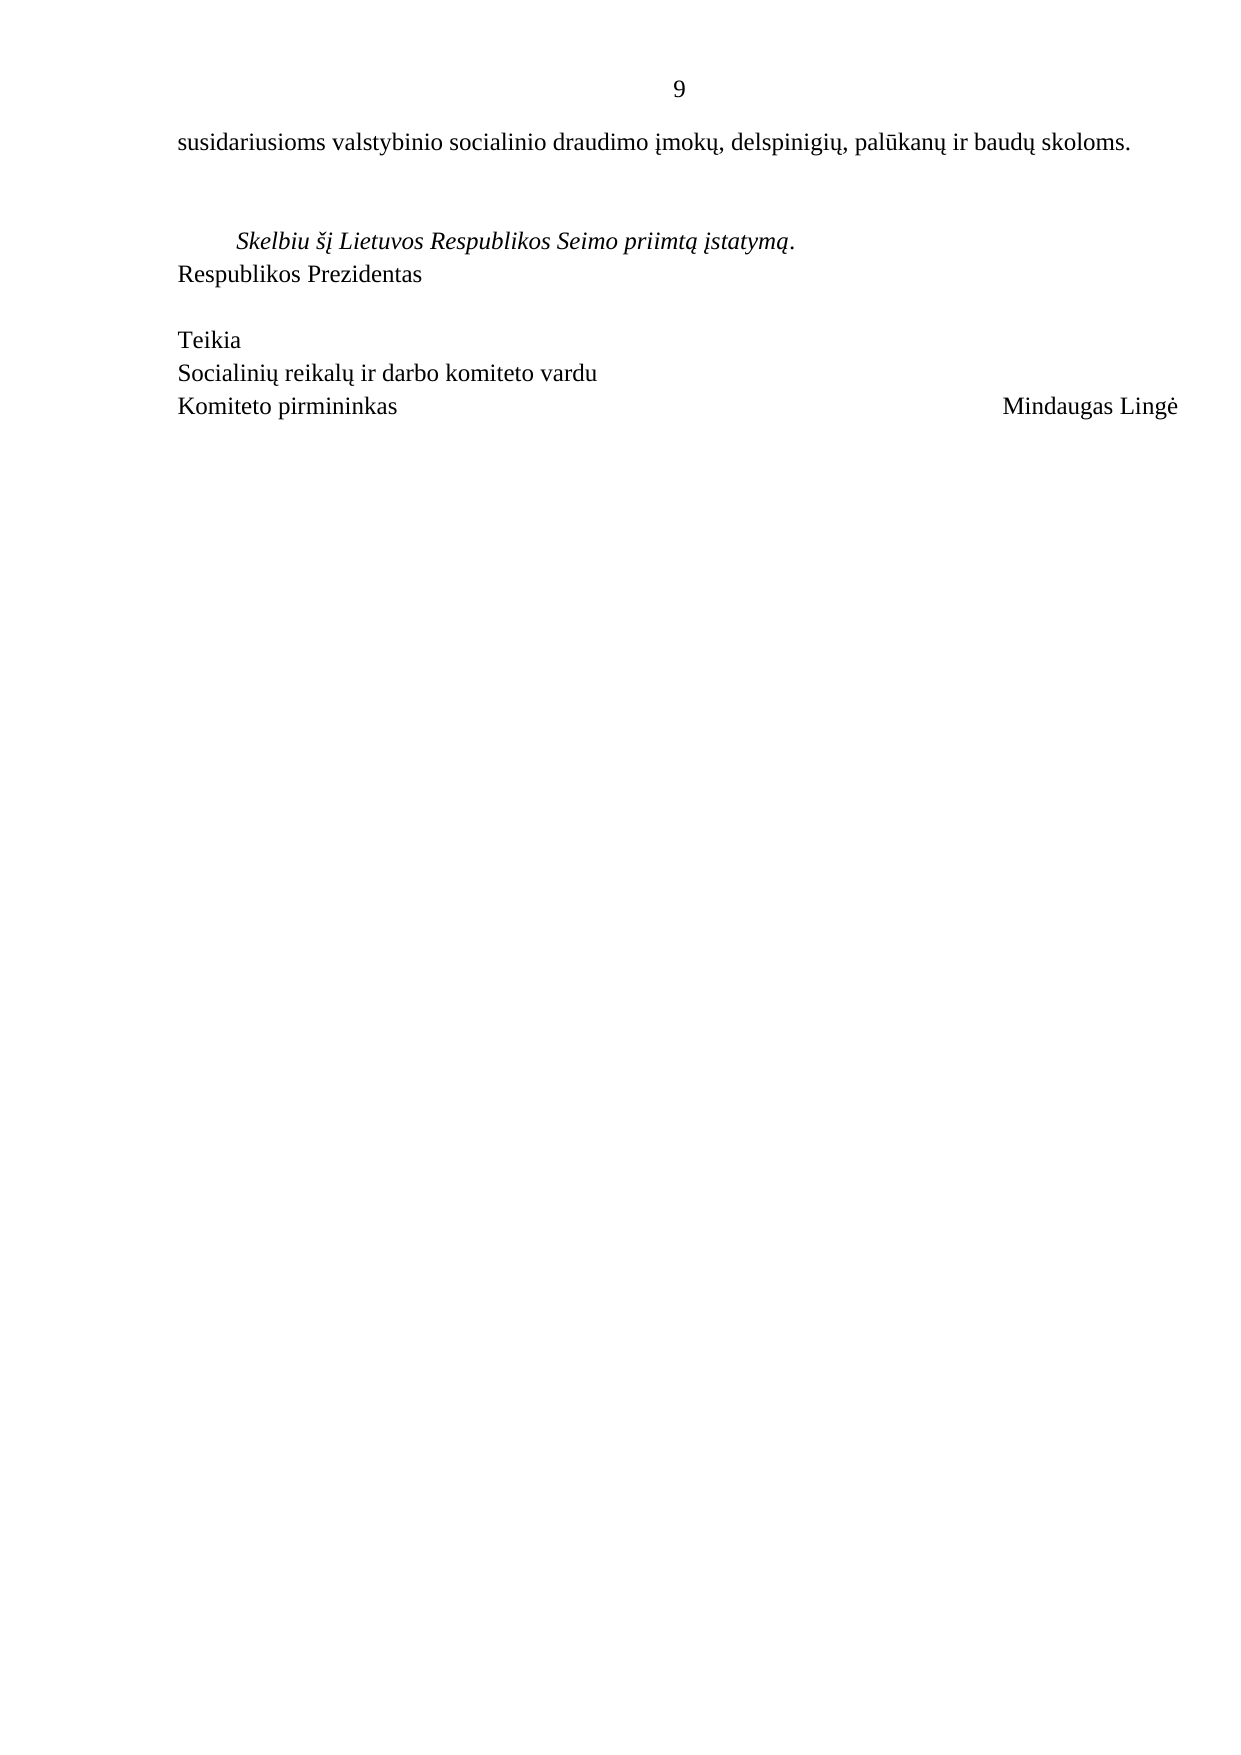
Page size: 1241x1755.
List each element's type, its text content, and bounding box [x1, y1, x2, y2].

text Respublikos Prezidentas [177, 259, 1181, 287]
text susidariusioms valstybinio socialinio draudimo įmokų, delspinigių, palūkanų ir baudų skoloms. [177, 127, 1181, 155]
text Komiteto pirmininkas Mindaugas Lingė [177, 391, 1181, 419]
text Skelbiu šį Lietuvos Respublikos Seimo priimtą įstatymą. [177, 226, 1181, 254]
text Socialinių reikalų ir darbo komiteto vardu [177, 358, 1181, 387]
text Teikia [177, 325, 1181, 353]
